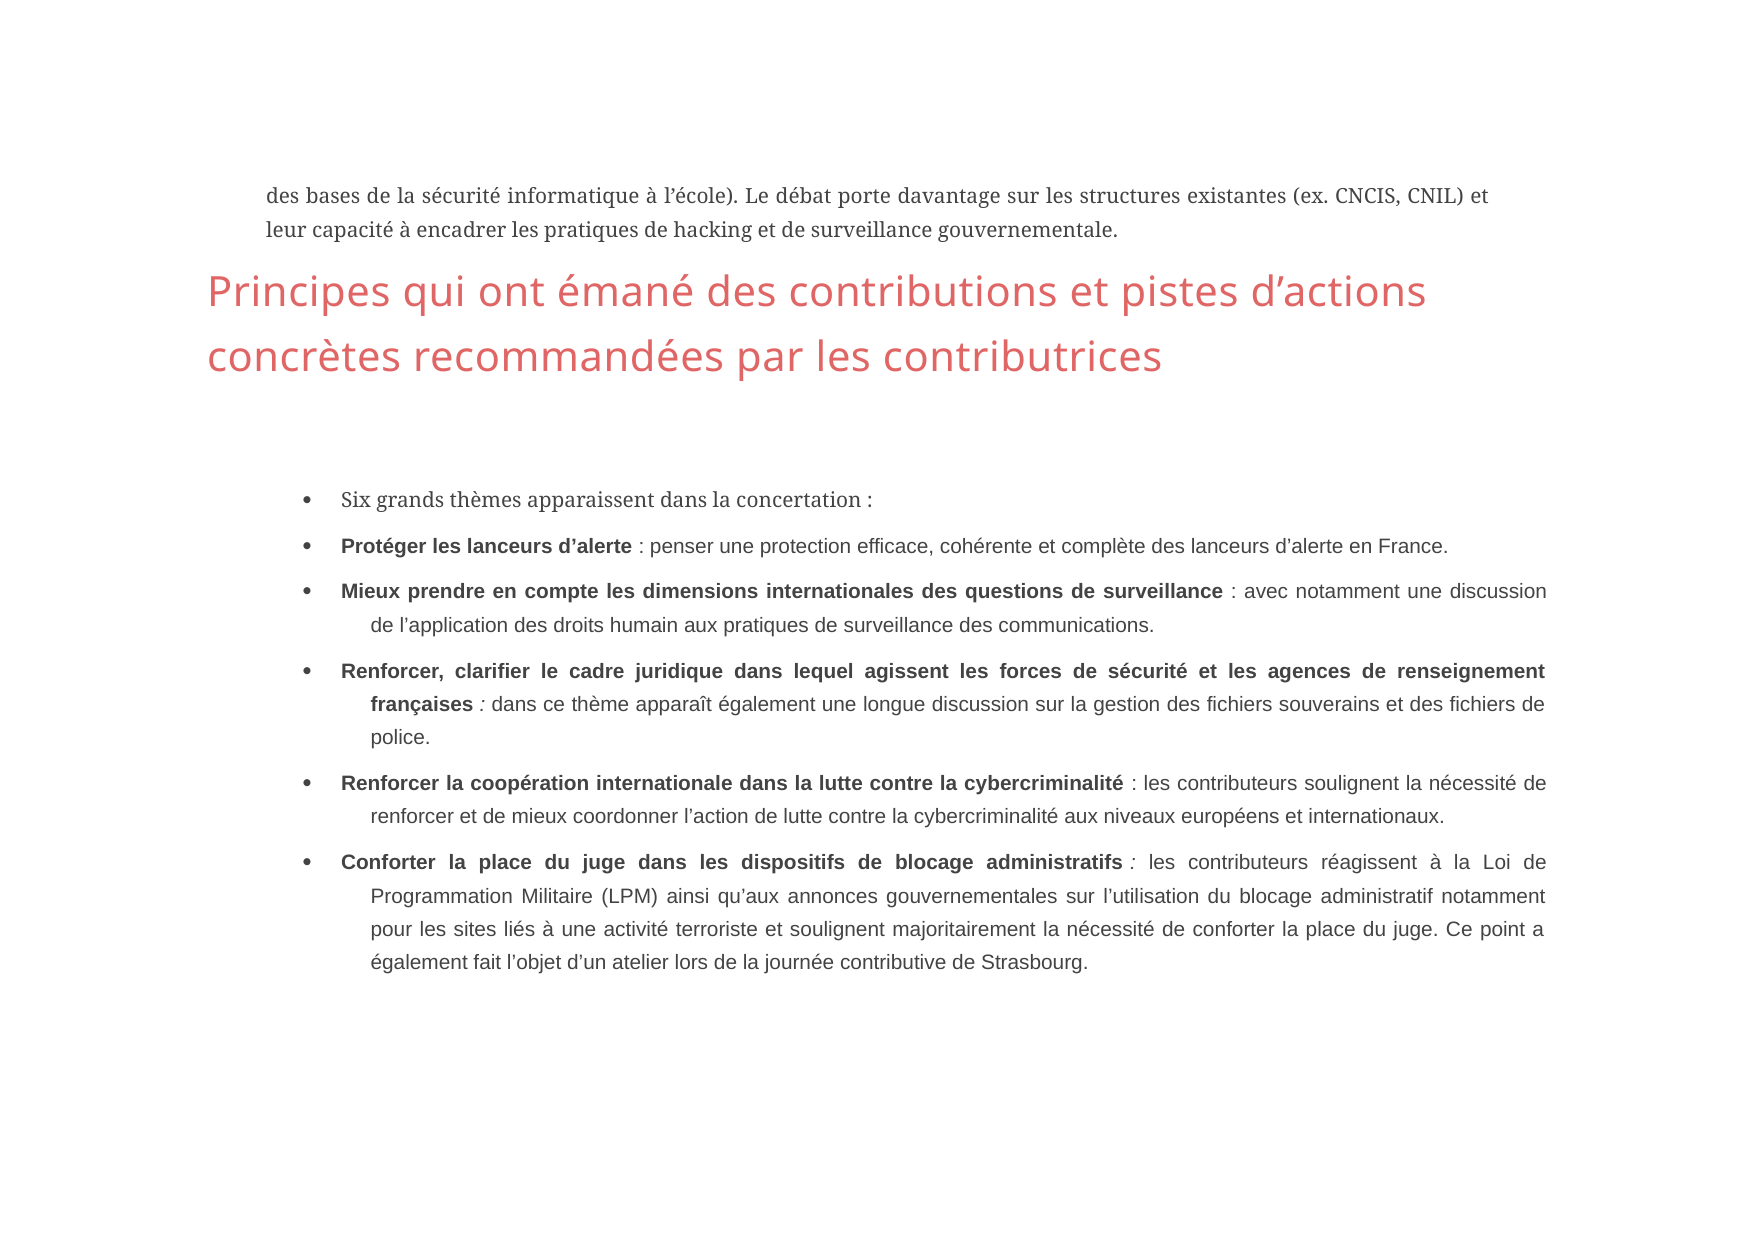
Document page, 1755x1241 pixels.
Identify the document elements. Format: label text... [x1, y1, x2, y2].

list Six grands thèmes apparaissent dans la concertation : [303, 481, 1547, 514]
list Mieux prendre en compte les dimensions internationales des questions de surveillance : avec notamment une discussion de l’application des droits humain aux pratiques de surveillance des communications. [303, 572, 1547, 639]
text Principes qui ont émané des contributions et pistes d’actions concrètes recommandées par les contributrices [207, 262, 1547, 383]
list Renforcer, clarifier le cadre juridique dans lequel agissent les forces de sécurité et les agences de renseignement françaises : dans ce thème apparaît également une longue discussion sur la gestion des fichiers souverains et des fichiers de police. [303, 651, 1547, 751]
text des bases de la sécurité informatique à l’école). Le débat porte davantage sur les structures existantes (ex. CNCIS, CNIL) et leur capacité à encadrer les pratiques de hacking et de surveillance gouvernementale. [266, 177, 1492, 244]
list Conforter la place du juge dans les dispositifs de blocage administratifs : les contributeurs réagissent à la Loi de Programmation Militaire (LPM) ainsi qu’aux annonces gouvernementales sur l’utilisation du blocage administratif notamment pour les sites liés à une activité terroriste et soulignent majoritairement la nécessité de conforter la place du juge. Ce point a également fait l’objet d’un atelier lors de la journée contributive de Strasbourg. [303, 843, 1547, 976]
list Renforcer la coopération internationale dans la lutte contre la cybercriminalité : les contributeurs soulignent la nécessité de renforcer et de mieux coordonner l’action de lutte contre la cybercriminalité aux niveaux européens et internationaux. [303, 764, 1547, 831]
list Protéger les lanceurs d’alerte : penser une protection efficace, cohérente et complète des lanceurs d’alerte en France. [303, 526, 1547, 560]
